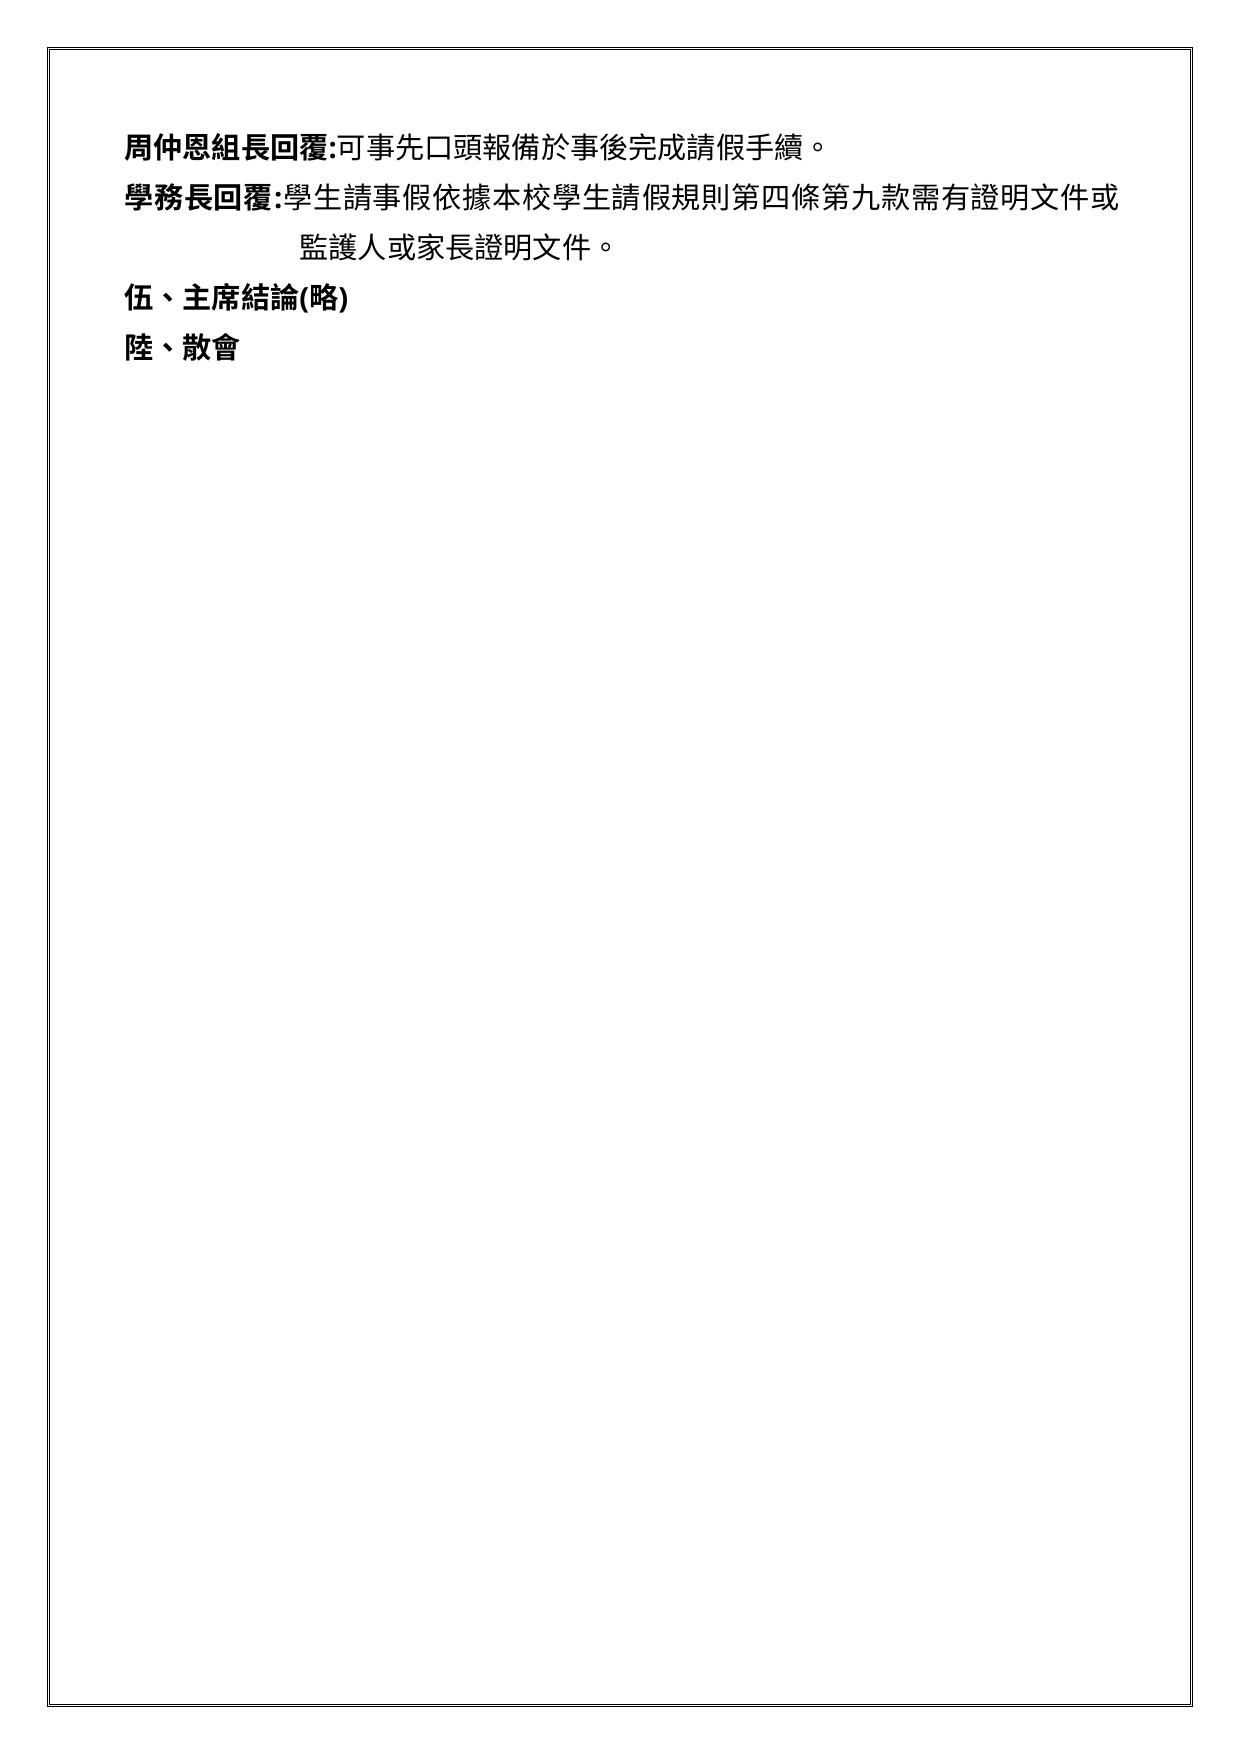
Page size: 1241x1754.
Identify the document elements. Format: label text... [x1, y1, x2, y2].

text 周仲恩組長回覆:可事先口頭報備於事後完成請假手續。 [124, 118, 1122, 168]
text 陸、散會 [124, 318, 1122, 368]
text 伍、主席結論(略) [124, 268, 1122, 318]
text 學務長回覆:學生請事假依據本校學生請假規則第四條第九款需有證明文件或監護人或家長證明文件。 [124, 168, 1122, 268]
